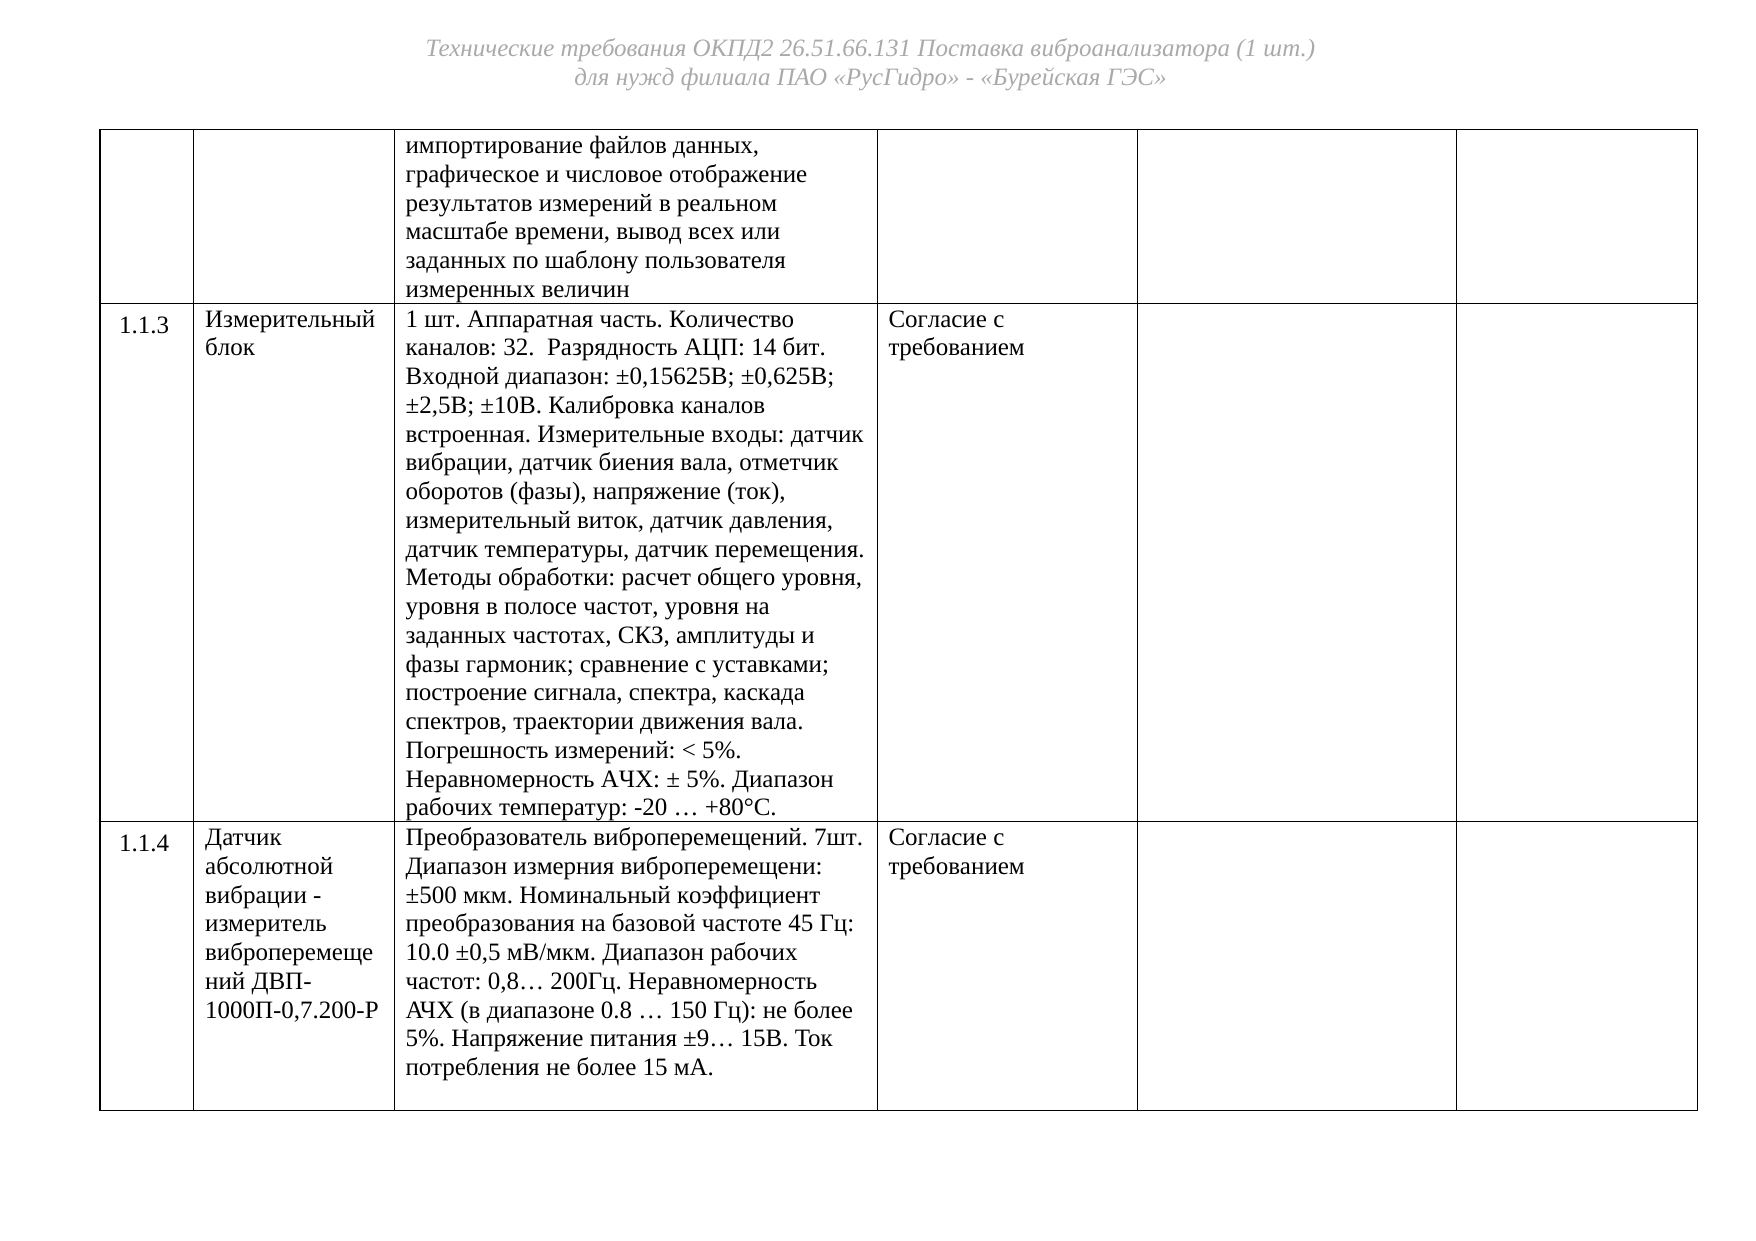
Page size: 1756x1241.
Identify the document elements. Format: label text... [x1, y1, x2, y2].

table_cell [194, 130, 394, 303]
table_cell Измерительный блок [194, 304, 394, 821]
table_cell [101, 130, 193, 303]
table_cell [1457, 130, 1697, 303]
table_cell Датчик абсолютной вибрации - измеритель виброперемещений ДВП-1000П-0,7.200-Р [194, 822, 394, 1110]
table_cell Преобразователь виброперемещений. 7шт. Диапазон измерния виброперемещени: ±500 мкм. Номинальный коэффициент преобразования на базовой частоте 45 Гц: 10.0 ±0,5 мВ/мкм. Диапазон рабочих частот: 0,8… 200Гц. Неравномерность АЧХ (в диапазоне 0.8 … 150 Гц): не более 5%. Напряжение питания ±9… 15В. Ток потребления не более 15 мА. [395, 822, 877, 1110]
table_cell 1 шт. Аппаратная часть. Количество каналов: 32. Разрядность АЦП: 14 бит. Входной диапазон: ±0,15625В; ±0,625В; ±2,5В; ±10В. Калибровка каналов встроенная. Измерительные входы: датчик вибрации, датчик биения вала, отметчик оборотов (фазы), напряжение (ток), измерительный виток, датчик давления, датчик температуры, датчик перемещения. Методы обработки: расчет общего уровня, уровня в полосе частот, уровня на заданных частотах, СКЗ, амплитуды и фазы гармоник; сравнение с уставками; построение сигнала, спектра, каскада спектров, траектории движения вала. Погрешность измерений: ˂ 5%. Неравномерность АЧХ: ± 5%. Диапазон рабочих температур: -20 … +80°С. [395, 304, 877, 821]
table_cell 1.1.4 [101, 822, 193, 1110]
table_cell [1457, 304, 1697, 821]
table_cell [1457, 822, 1697, 1110]
table_cell 1.1.3 [101, 304, 193, 821]
table_cell [1138, 130, 1456, 303]
table_cell [1138, 304, 1456, 821]
table_cell [1138, 822, 1456, 1110]
table_cell импортирование файлов данных, графическое и числовое отображение результатов измерений в реальном масштабе времени, вывод всех или заданных по шаблону пользователя измеренных величин [395, 130, 877, 303]
table_cell Согласие с требованием [878, 822, 1137, 1110]
table_cell [878, 130, 1137, 303]
table_cell Согласие с требованием [878, 304, 1137, 821]
